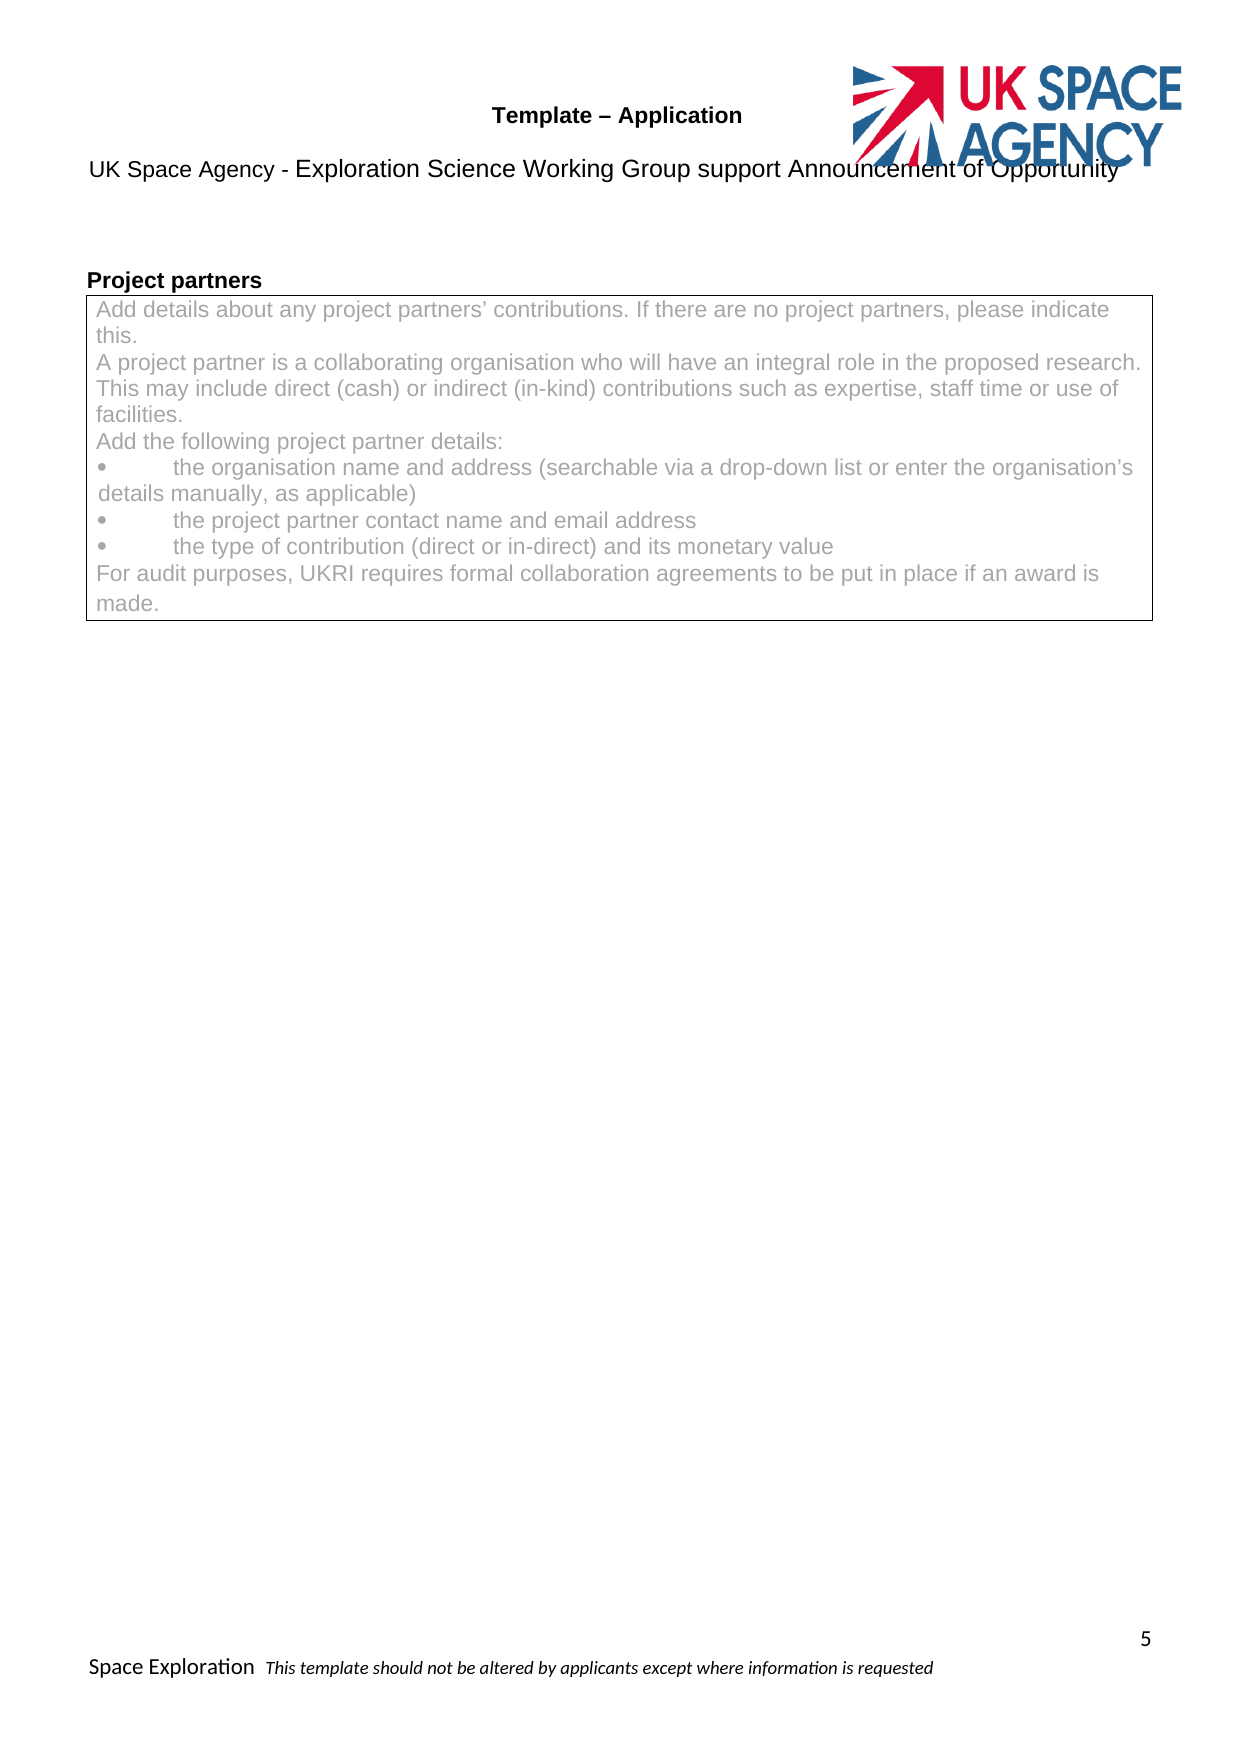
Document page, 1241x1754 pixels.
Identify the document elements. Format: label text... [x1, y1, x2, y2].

subtitle Project partners [87, 267, 1154, 293]
table_header Add details about any project partners’ contributions. If there are no project partners, please indicate this. A project partner is a collaborating organisation who will have an integral role in the proposed research. This may include direct (cash) or indirect (in-kind) contributions such as expertise, staff time or use of facilities. Add the following project partner details: the organisation name and address (searchable via a drop-down list or enter the organisation’s details manually, as applicable) the project partner contact name and email address the type of contribution (direct or in-direct) and its monetary value For audit purposes, UKRI requires formal collaboration agreements to be put in place if an award is made. [87, 296, 1152, 620]
